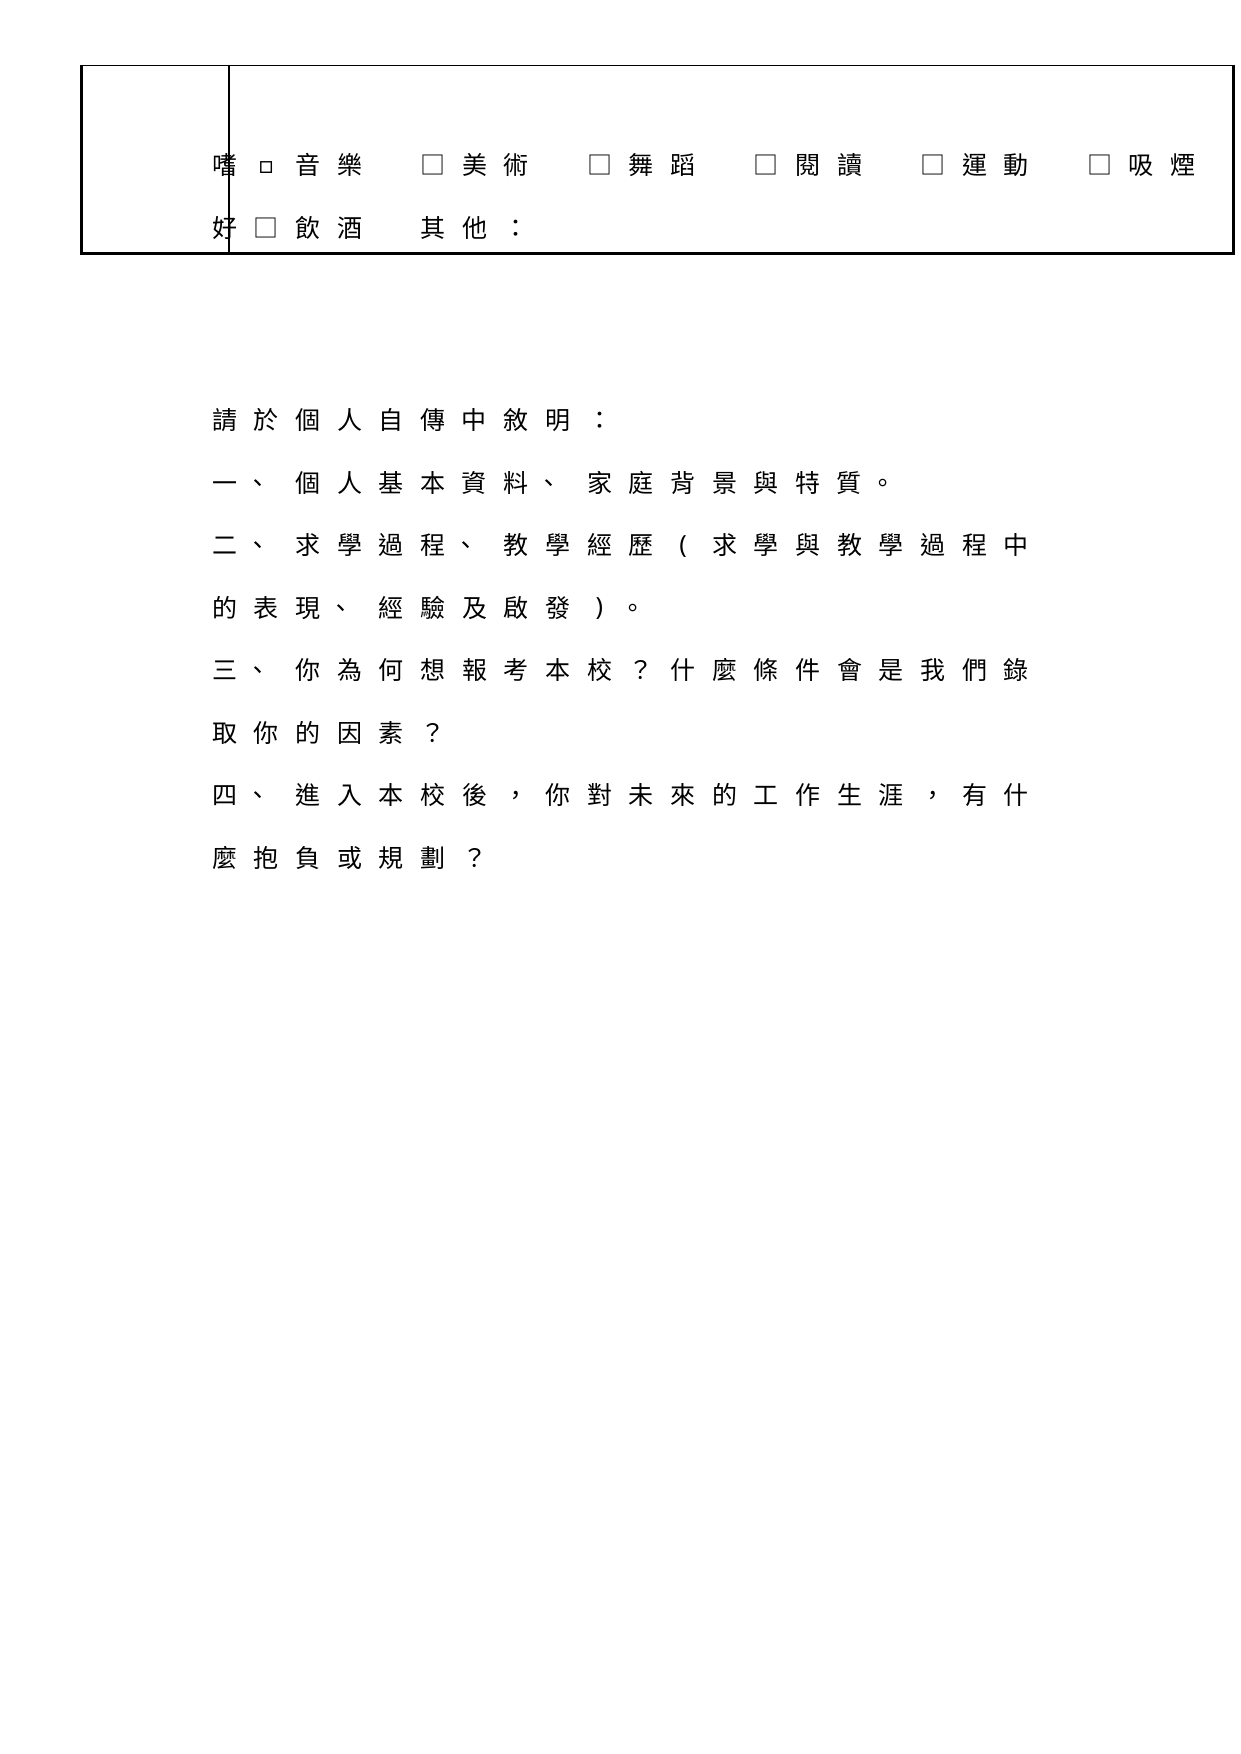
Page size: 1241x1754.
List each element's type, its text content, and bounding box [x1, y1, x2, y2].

text 一、個人基本資料、家庭背景與特質。 [203, 439, 1037, 502]
text 二、求學過程、教學經歷(求學與教學過程中的表現、經驗及啟發)。 [203, 502, 1037, 627]
text 四、進入本校後，你對未來的工作生涯，有什麼抱負或規劃？ [203, 752, 1037, 877]
text 三、你為何想報考本校？什麼條件會是我們錄取你的因素？ [203, 627, 1037, 752]
table_cell □音樂 □美術 □舞蹈 □閱讀 □運動 □吸煙 □飲酒 其他： [230, 66, 1232, 252]
text 請於個人自傳中敘明： [203, 377, 1037, 439]
table_cell 嗜好 [83, 66, 228, 252]
